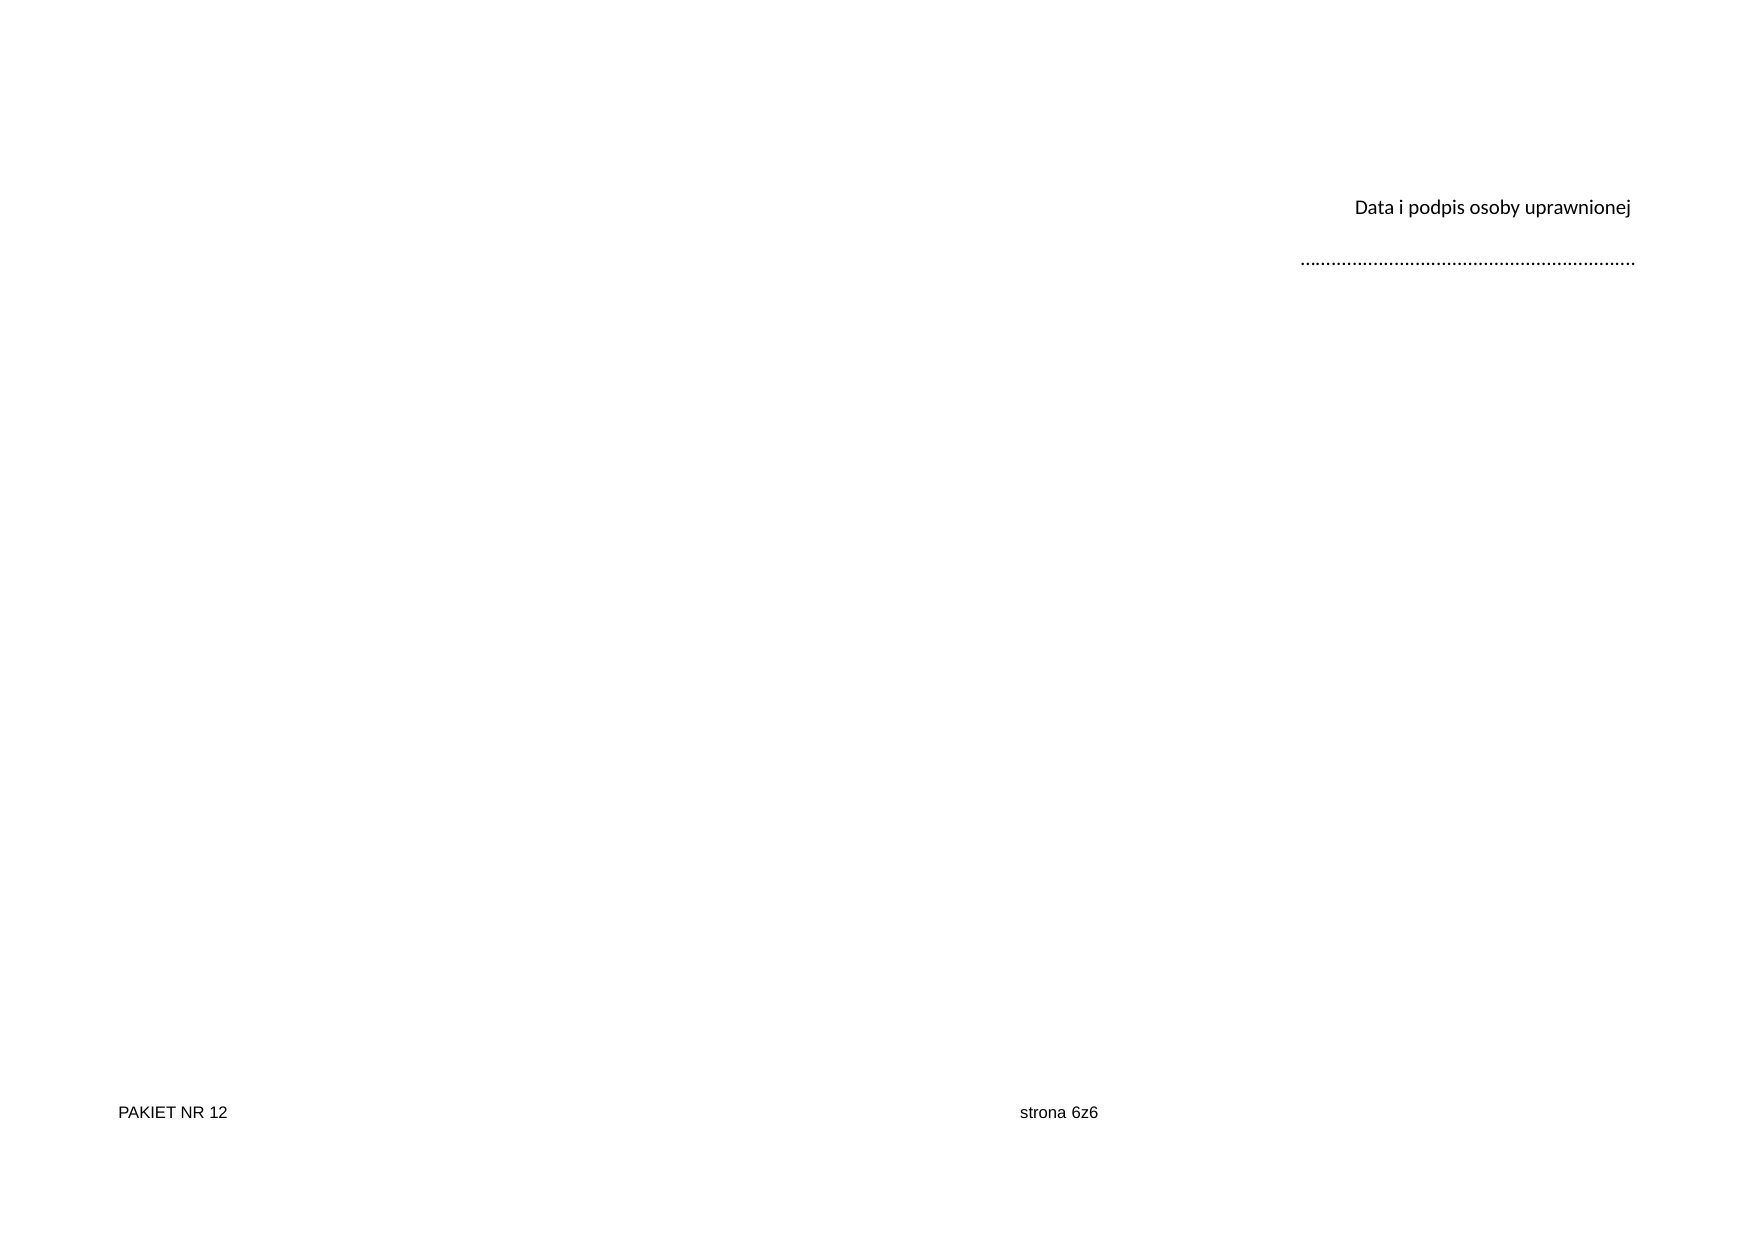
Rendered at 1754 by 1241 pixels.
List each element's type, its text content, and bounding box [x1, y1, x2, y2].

text Data i podpis osoby uprawnionej [118, 194, 1636, 220]
text …............................................................. [118, 245, 1636, 271]
